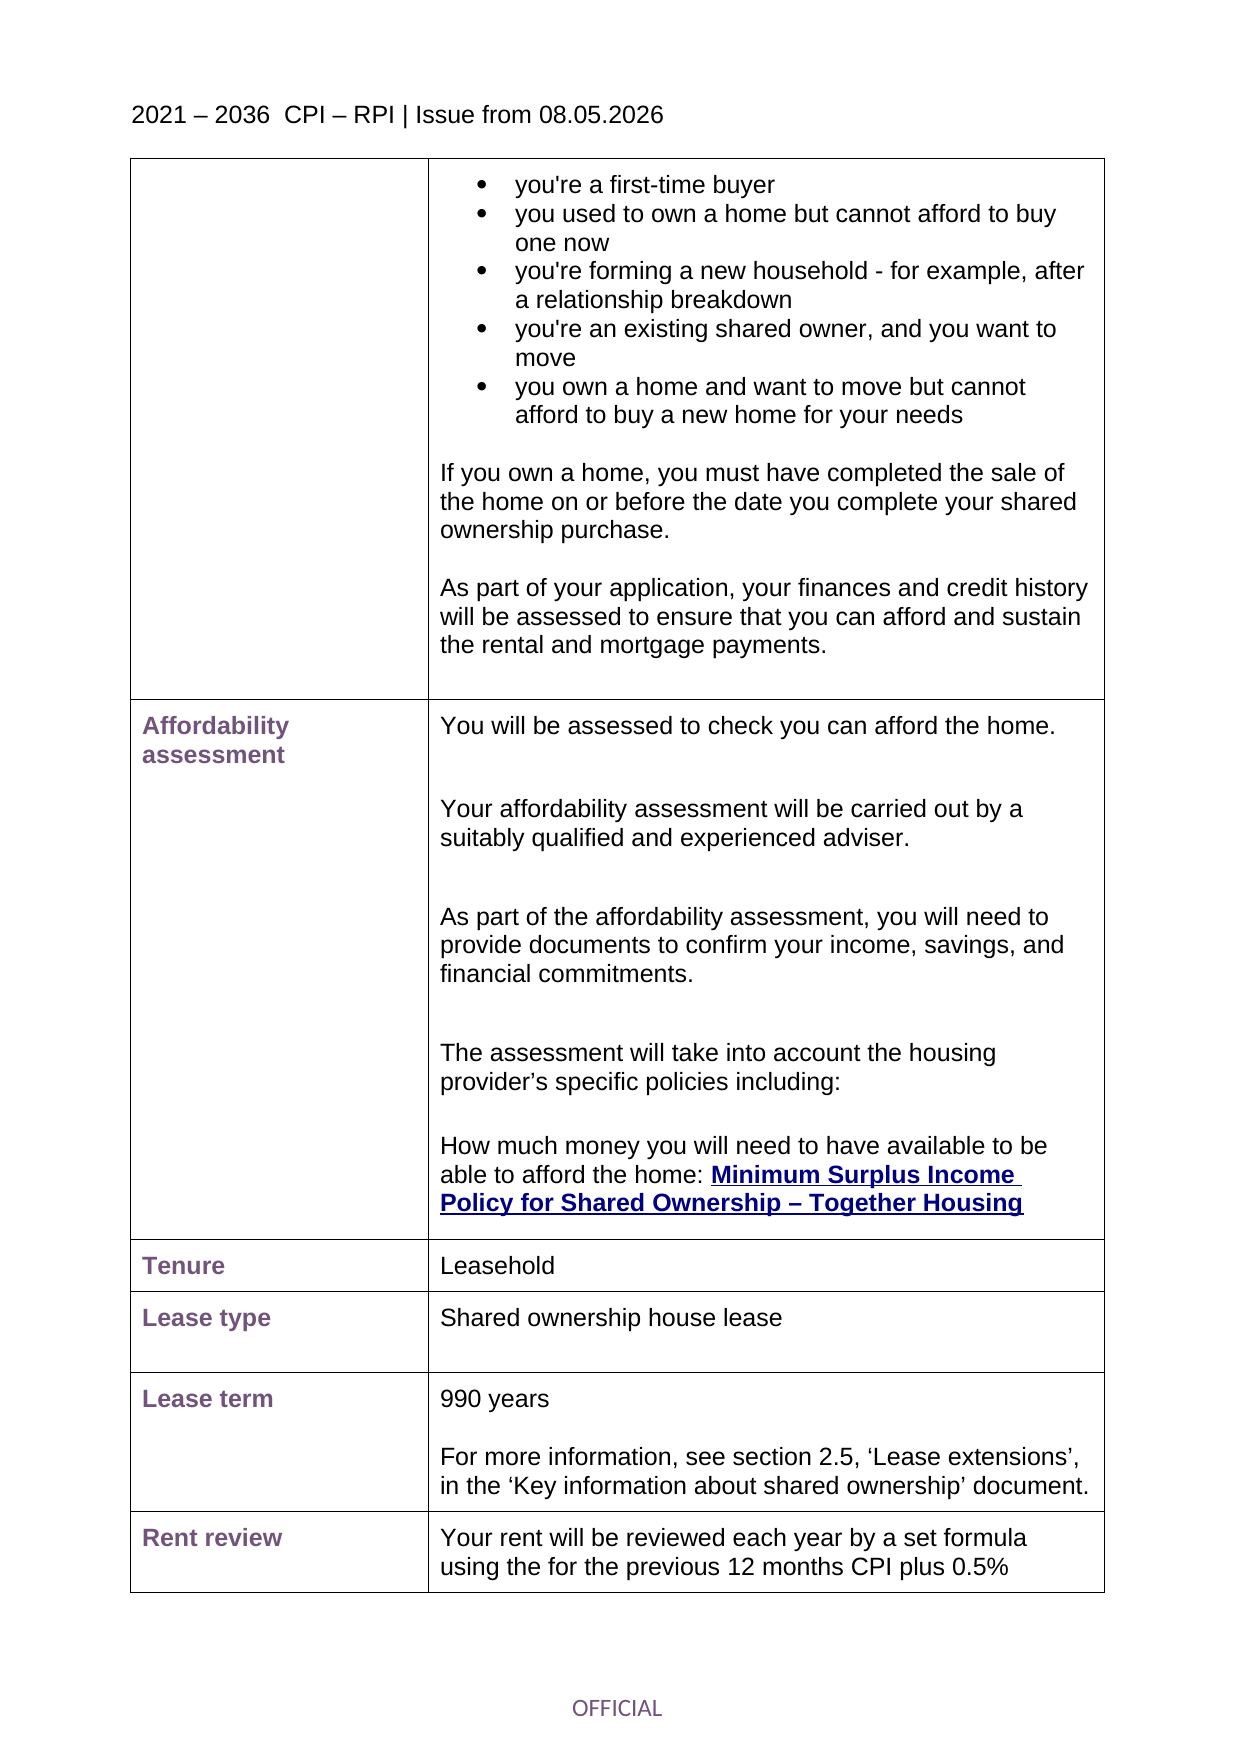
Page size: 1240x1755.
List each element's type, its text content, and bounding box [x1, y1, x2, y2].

table_cell 990 years For more information, see section 2.5, ‘Lease extensions’, in the ‘Key information about shared ownership’ document. [429, 1373, 1104, 1511]
table_cell Affordability assessment [131, 700, 428, 1239]
table_cell Lease term [131, 1373, 428, 1511]
table_cell Leasehold [429, 1240, 1104, 1291]
table_cell [131, 159, 428, 699]
table_cell Rent review [131, 1512, 428, 1592]
table_cell Lease type [131, 1292, 428, 1372]
table_cell Tenure [131, 1240, 428, 1291]
table_cell You will be assessed to check you can afford the home. Your affordability assessment will be carried out by a suitably qualified and experienced adviser. As part of the affordability assessment, you will need to provide documents to confirm your income, savings, and financial commitments. The assessment will take into account the housing provider’s specific policies including: How much money you will need to have available to be able to afford the home: Minimum Surplus Income Policy for Shared Ownership – Together Housing [429, 700, 1104, 1239]
table_cell Shared ownership house lease [429, 1292, 1104, 1372]
table_cell Your rent will be reviewed each year by a set formula using the for the previous 12 months CPI plus 0.5% [429, 1512, 1104, 1592]
table_cell The housing provider will assess whether you meet the eligibility criteria for the scheme. This will be based on the eligibility criteria for the shared ownership scheme and the housing provider’s specific policies. These include: The order in which you will be assessed: Shared Ownership Policy for Prioritisation of Eligible Applicants – Together Housing You can apply to buy the home if both of the following apply: your household income is £80,000 or less you cannot afford all of the deposit and mortgage payments to buy a home that meets your needs One of the following must also be true: you're a first-time buyer you used to own a home but cannot afford to buy one now you're forming a new household - for example, after a relationship breakdown you're an existing shared owner, and you want to move you own a home and want to move but cannot afford to buy a new home for your needs If you own a home, you must have completed the sale of the home on or before the date you complete your shared ownership purchase. As part of your application, your finances and credit history will be assessed to ensure that you can afford and sustain the rental and mortgage payments. [429, 159, 1104, 699]
